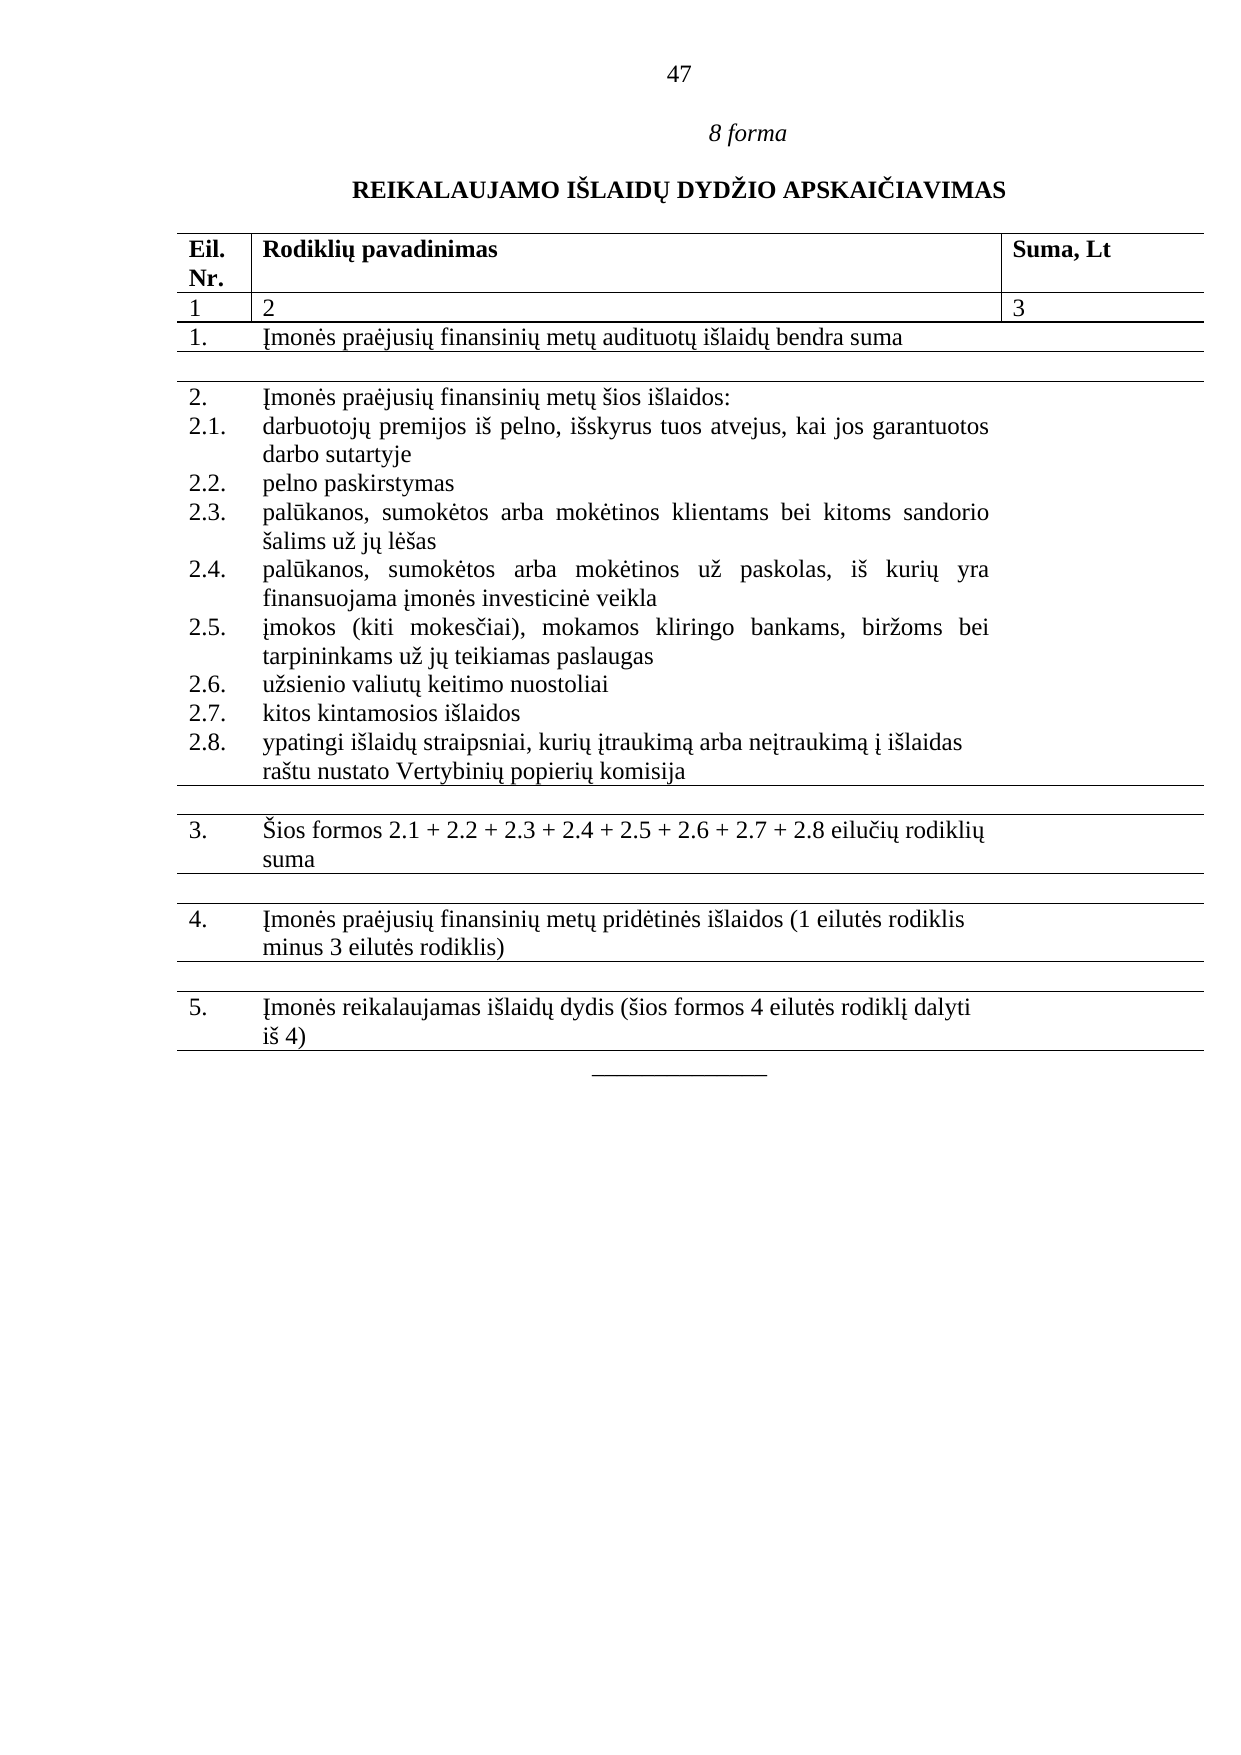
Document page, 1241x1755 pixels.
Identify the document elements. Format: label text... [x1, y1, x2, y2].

table_cell [1001, 497, 1204, 554]
table_cell [1001, 555, 1204, 612]
table_cell ypatingi išlaidų straipsniai, kurių įtraukimą arba neįtraukimą į išlaidas raštu nustato Vertybinių popierių komisija [251, 727, 1001, 784]
table_cell Įmonės reikalaujamas išlaidų dydis (šios formos 4 eilutės rodiklį dalyti iš 4) [251, 992, 1001, 1049]
table_cell Įmonės praėjusių finansinių metų šios išlaidos: [251, 382, 1001, 411]
table_cell 5. [177, 992, 251, 1049]
text Reikalaujamo išlaidų dydžio apskaičiavimas [177, 176, 1181, 204]
table_cell 2.5. [177, 612, 251, 669]
table_cell [1001, 904, 1204, 961]
table_cell 2.3. [177, 497, 251, 554]
table_cell 2.4. [177, 555, 251, 612]
table_cell [1001, 382, 1204, 411]
table_cell [1001, 411, 1204, 468]
table_cell Šios formos 2.1 + 2.2 + 2.3 + 2.4 + 2.5 + 2.6 + 2.7 + 2.8 eilučių rodiklių suma [251, 815, 1001, 873]
table_cell [177, 352, 1204, 381]
table_cell pelno paskirstymas [251, 468, 1001, 497]
text ______________ [177, 1051, 1181, 1079]
table_cell 2.2. [177, 468, 251, 497]
table_cell 2. [177, 382, 251, 411]
table_cell [1001, 815, 1204, 873]
text 8 forma [177, 118, 1181, 147]
table_cell [1001, 727, 1204, 784]
table_cell užsienio valiutų keitimo nuostoliai [251, 670, 1001, 698]
table_cell palūkanos, sumokėtos arba mokėtinos už paskolas, iš kurių yra finansuojama įmonės investicinė veikla [251, 555, 1001, 612]
table_cell palūkanos, sumokėtos arba mokėtinos klientams bei kitoms sandorio šalims už jų lėšas [251, 497, 1001, 554]
table_cell 2 [252, 293, 1001, 321]
table_cell 3. [177, 815, 251, 873]
table_cell 3 [1002, 293, 1204, 321]
table_cell [177, 962, 1204, 991]
table_cell [1001, 992, 1204, 1049]
table_header Rodiklių pavadinimas [252, 234, 1001, 292]
table_cell 2.8. [177, 727, 251, 784]
table_cell [177, 786, 1204, 814]
table_header Eil. Nr. [177, 234, 251, 292]
table_cell Įmonės praėjusių finansinių metų audituotų išlaidų bendra suma [251, 323, 1001, 351]
table_cell [1001, 612, 1204, 669]
table_cell [177, 874, 1204, 903]
table_cell 2.7. [177, 698, 251, 727]
table_cell Įmonės praėjusių finansinių metų pridėtinės išlaidos (1 eilutės rodiklis minus 3 eilutės rodiklis) [251, 904, 1001, 961]
table_header Suma, Lt [1002, 234, 1204, 292]
table_cell [1001, 468, 1204, 497]
table_cell kitos kintamosios išlaidos [251, 698, 1001, 727]
table_cell [1001, 323, 1204, 351]
table_cell [1001, 698, 1204, 727]
table_cell 4. [177, 904, 251, 961]
table_cell 1. [177, 323, 251, 351]
table_cell darbuotojų premijos iš pelno, išskyrus tuos atvejus, kai jos garantuotos darbo sutartyje [251, 411, 1001, 468]
table_cell 2.6. [177, 670, 251, 698]
table_cell [1001, 670, 1204, 698]
table_cell 2.1. [177, 411, 251, 468]
table_cell 1 [177, 293, 251, 321]
table_cell įmokos (kiti mokesčiai), mokamos kliringo bankams, biržoms bei tarpininkams už jų teikiamas paslaugas [251, 612, 1001, 669]
